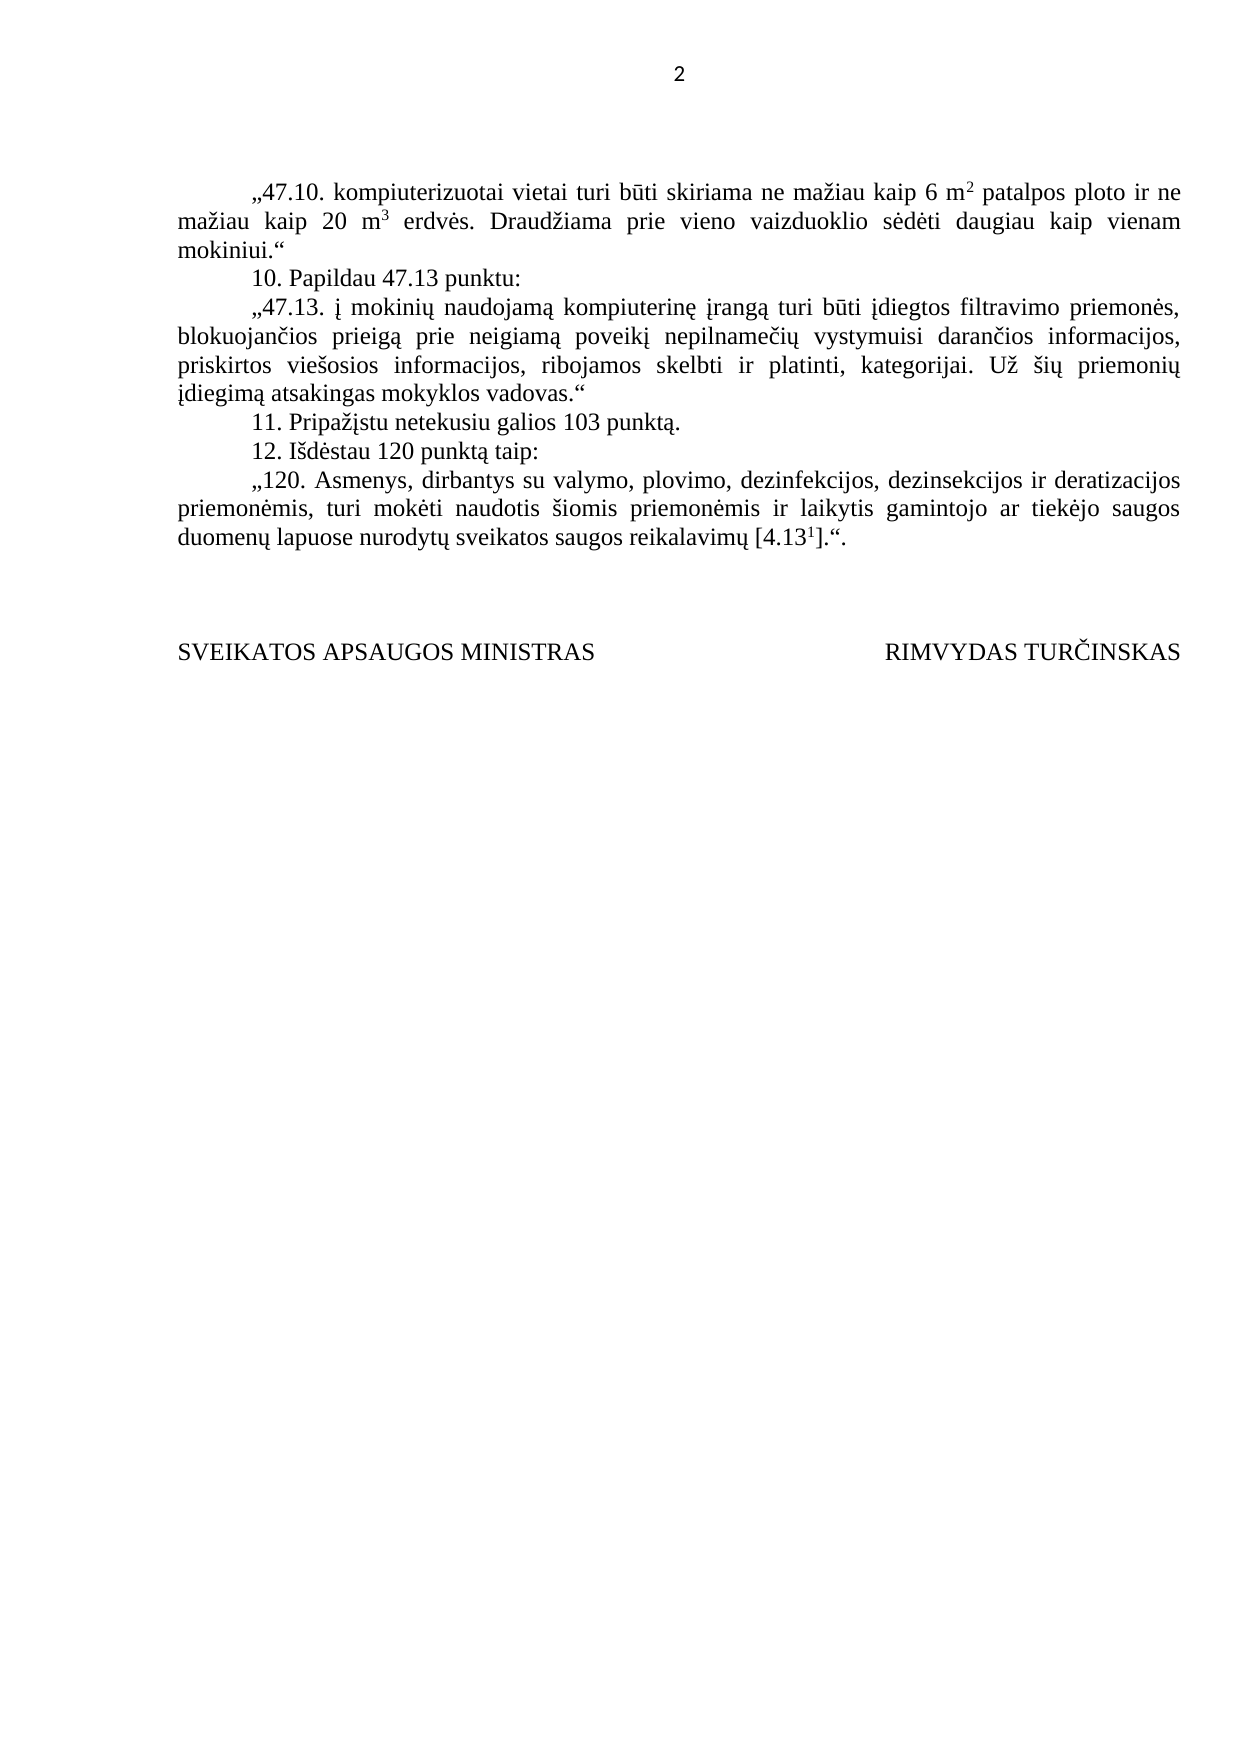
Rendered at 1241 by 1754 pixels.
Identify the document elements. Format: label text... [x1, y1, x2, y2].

text 11. Pripažįstu netekusiu galios 103 punktą. [177, 407, 1181, 436]
text „120. Asmenys, dirbantys su valymo, plovimo, dezinfekcijos, dezinsekcijos ir deratizacijos priemonėmis, turi mokėti naudotis šiomis priemonėmis ir laikytis gamintojo ar tiekėjo saugos duomenų lapuose nurodytų sveikatos saugos reikalavimų [4.131].“. [177, 465, 1181, 551]
text „47.13. į mokinių naudojamą kompiuterinę įrangą turi būti įdiegtos filtravimo priemonės, blokuojančios prieigą prie neigiamą poveikį nepilnamečių vystymuisi darančios informacijos, priskirtos viešosios informacijos, ribojamos skelbti ir platinti, kategorijai. Už šių priemonių įdiegimą atsakingas mokyklos vadovas.“ [177, 292, 1181, 407]
text 12. Išdėstau 120 punktą taip: [177, 436, 1181, 465]
text „47.10. kompiuterizuotai vietai turi būti skiriama ne mažiau kaip 6 m2 patalpos ploto ir ne mažiau kaip 20 m3 erdvės. Draudžiama prie vieno vaizduoklio sėdėti daugiau kaip vienam mokiniui.“ [177, 177, 1181, 263]
text 10. Papildau 47.13 punktu: [177, 263, 1181, 292]
text SVEIKATOS APSAUGOS MINISTRAS RIMVYDAS TURČINSKAS [177, 637, 1181, 666]
